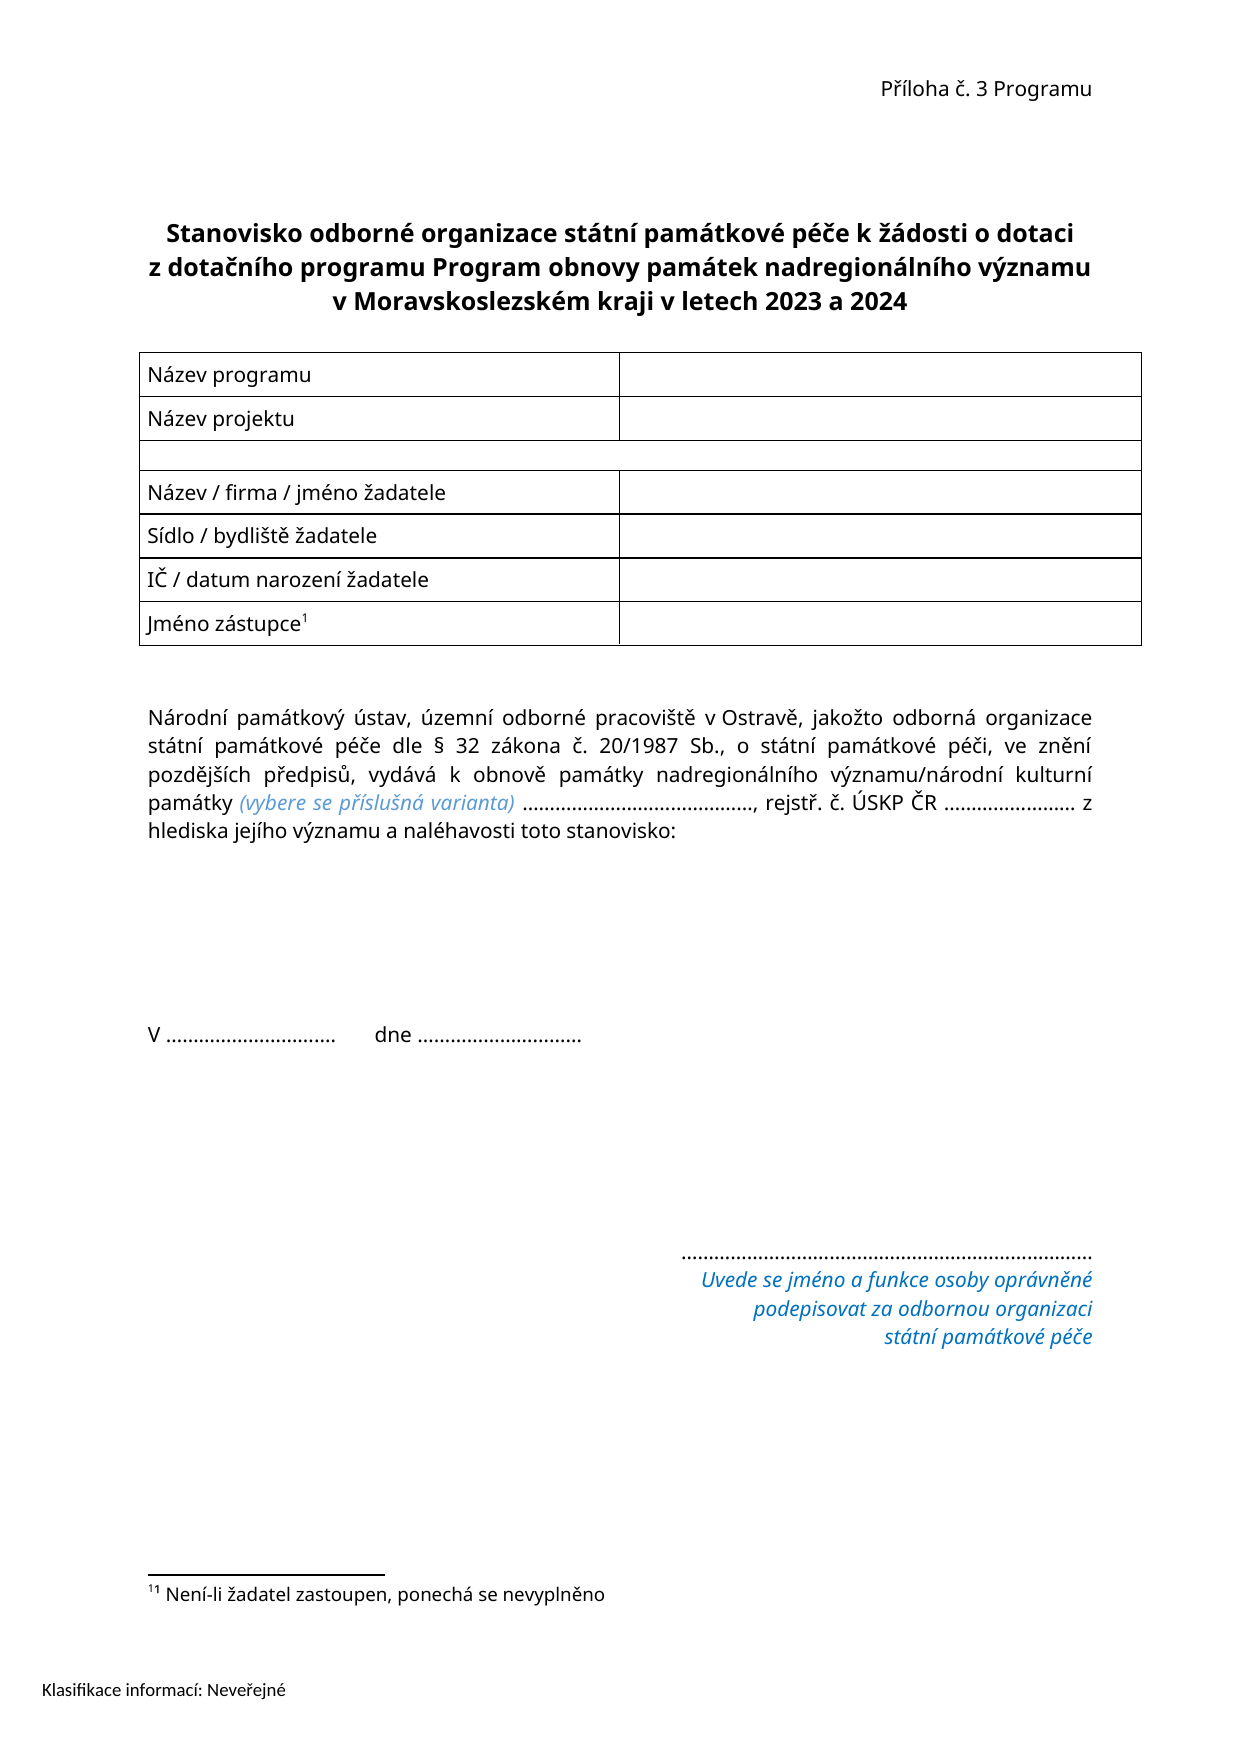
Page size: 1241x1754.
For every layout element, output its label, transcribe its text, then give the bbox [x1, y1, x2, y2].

table_cell [620, 559, 1141, 601]
text ………………………………………………………………… [664, 1237, 1093, 1265]
table_cell [620, 471, 1141, 513]
text podepisovat za odbornou organizaci [148, 1294, 1093, 1322]
table_cell [620, 397, 1141, 439]
table_header [620, 353, 1141, 396]
text Národní památkový ústav, územní odborné pracoviště v Ostravě, jakožto odborná organizace státní památkové péče dle § 32 zákona č. 20/1987 Sb., o státní památkové péči, ve znění pozdějších předpisů, vydává k obnově památky nadregionálního významu/národní kulturní památky (vybere se příslušná varianta) ……………………………………, rejstř. č. ÚSKP ČR …………………… z hlediska jejího významu a naléhavosti toto stanovisko: [148, 703, 1093, 845]
table_cell Název projektu [140, 397, 619, 439]
table_cell [140, 441, 1141, 469]
text státní památkové péče [148, 1322, 1093, 1351]
table_cell [620, 515, 1141, 557]
text V ……………………….… dne ………………………… [148, 1020, 1093, 1048]
text Stanovisko odborné organizace státní památkové péče k žádosti o dotaci z dotačního programu Program obnovy památek nadregionálního významu v Moravskoslezském kraji v letech 2023 a 2024 [148, 216, 1093, 318]
table_header Název programu [140, 353, 619, 396]
table_cell Název / firma / jméno žadatele [140, 471, 619, 513]
table_cell Sídlo / bydliště žadatele [140, 515, 619, 557]
table_cell IČ / datum narození žadatele [140, 559, 619, 601]
table_cell [620, 602, 1141, 644]
text Uvede se jméno a funkce osoby oprávněné [148, 1265, 1093, 1294]
table_cell Jméno zástupce [140, 602, 619, 644]
